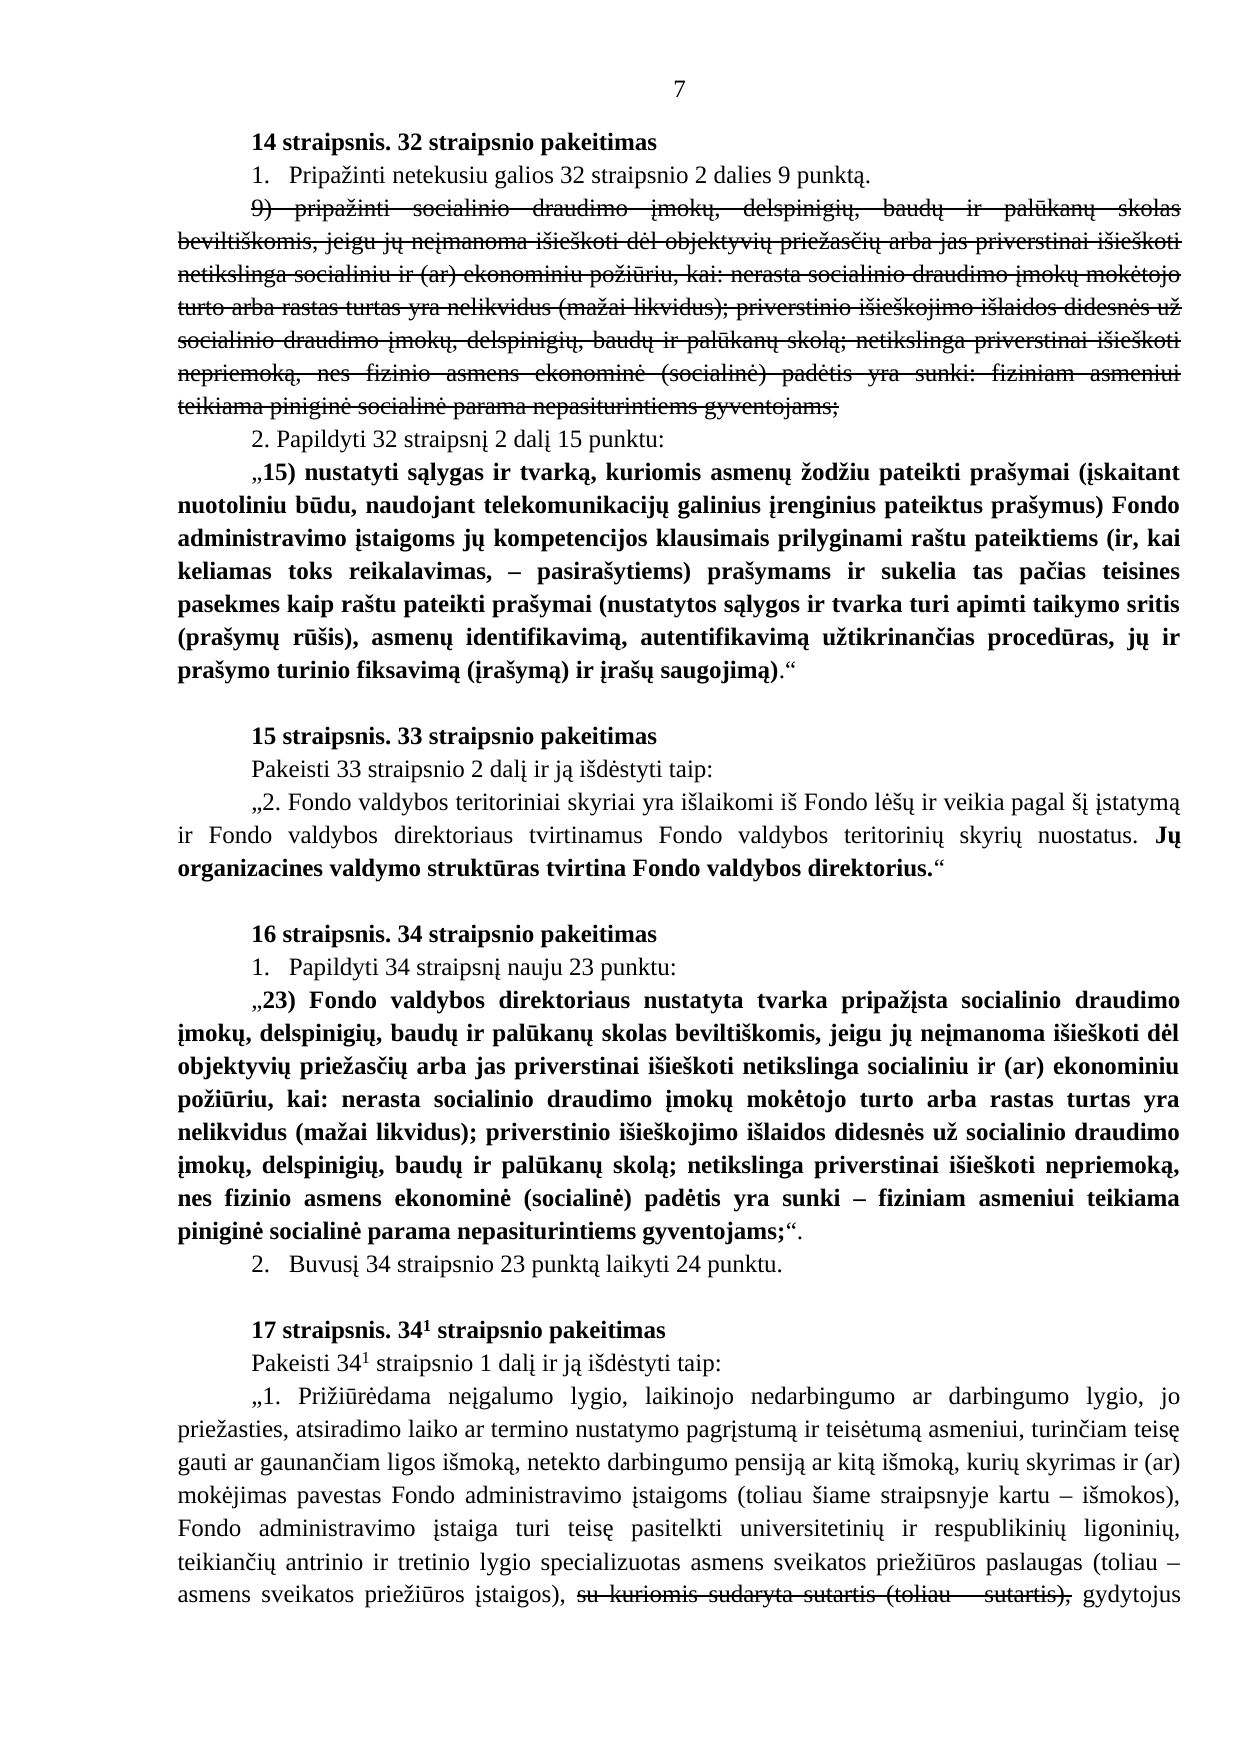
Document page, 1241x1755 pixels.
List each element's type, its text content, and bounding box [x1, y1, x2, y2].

text Pakeisti 33 straipsnio 2 dalį ir ją išdėstyti taip: [177, 754, 1181, 783]
text 2. Papildyti 32 straipsnį 2 dalį 15 punktu: [177, 424, 1181, 453]
text 2. Buvusį 34 straipsnio 23 punktą laikyti 24 punktu. [251, 1249, 1181, 1278]
text 1. Papildyti 34 straipsnį nauju 23 punktu: [251, 952, 1181, 981]
text 9) pripažinti socialinio draudimo įmokų, delspinigių, baudų ir palūkanų skolas beviltiškomis, jeigu jų neįmanoma išieškoti dėl objektyvių priežasčių arba jas priverstinai išieškoti netikslinga socialiniu ir (ar) ekonominiu požiūriu, kai: nerasta socialinio draudimo įmokų mokėtojo turto arba rastas turtas yra nelikvidus (mažai likvidus); priverstinio išieškojimo išlaidos didesnės už socialinio draudimo įmokų, delspinigių, baudų ir palūkanų skolą; netikslinga priverstinai išieškoti nepriemoką, nes fizinio asmens ekonominė (socialinė) padėtis yra sunki: fiziniam asmeniui teikiama piniginė socialinė parama nepasiturintiems gyventojams; [177, 242, 1181, 274]
text „1. Prižiūrėdama neįgalumo lygio, laikinojo nedarbingumo ar darbingumo lygio, jo priežasties, atsiradimo laiko ar termino nustatymo pagrįstumą ir teisėtumą asmeniui, turinčiam teisę gauti ar gaunančiam ligos išmoką, netekto darbingumo pensiją ar kitą išmoką, kurių skyrimas ir (ar) mokėjimas pavestas Fondo administravimo įstaigoms (toliau šiame straipsnyje kartu – išmokos), Fondo administravimo įstaiga turi teisę pasitelkti universitetinių ir respublikinių ligoninių, teikiančių antrinio ir tretinio lygio specializuotas asmens sveikatos priežiūros paslaugas (toliau – asmens sveikatos priežiūros įstaigos), su kuriomis sudaryta sutartis (toliau – sutartis), gydytojus [177, 1381, 1181, 1608]
text „2. Fondo valdybos teritoriniai skyriai yra išlaikomi iš Fondo lėšų ir veikia pagal šį įstatymą ir Fondo valdybos direktoriaus tvirtinamus Fondo valdybos teritorinių skyrių nuostatus. Jų organizacines valdymo struktūras tvirtina Fondo valdybos direktorius.“ [177, 787, 1181, 882]
list Pripažinti netekusiu galios 32 straipsnio 2 dalies 9 punktą. [251, 160, 1181, 188]
text 17 straipsnis. 341 straipsnio pakeitimas [177, 1315, 1181, 1344]
text 9) pripažinti socialinio draudimo įmokų, delspinigių, baudų ir palūkanų skolas beviltiškomis, jeigu jų neįmanoma išieškoti dėl objektyvių priežasčių arba jas priverstinai išieškoti netikslinga socialiniu ir (ar) ekonominiu požiūriu, kai: nerasta socialinio draudimo įmokų mokėtojo turto arba rastas turtas yra nelikvidus (mažai likvidus); priverstinio išieškojimo išlaidos didesnės už socialinio draudimo įmokų, delspinigių, baudų ir palūkanų skolą; netikslinga priverstinai išieškoti nepriemoką, nes fizinio asmens ekonominė (socialinė) padėtis yra sunki: fiziniam asmeniui teikiama piniginė socialinė parama nepasiturintiems gyventojams; [177, 308, 1181, 340]
text „15) nustatyti sąlygas ir tvarką, kuriomis asmenų žodžiu pateikti prašymai (įskaitant nuotoliniu būdu, naudojant telekomunikacijų galinius įrenginius pateiktus prašymus) Fondo administravimo įstaigoms jų kompetencijos klausimais prilyginami raštu pateiktiems (ir, kai keliamas toks reikalavimas, – pasirašytiems) prašymams ir sukelia tas pačias teisines pasekmes kaip raštu pateikti prašymai (nustatytos sąlygos ir tvarka turi apimti taikymo sritis (prašymų rūšis), asmenų identifikavimą, autentifikavimą užtikrinančias procedūras, jų ir prašymo turinio fiksavimą (įrašymą) ir įrašų saugojimą).“ [177, 457, 1181, 684]
text 15 straipsnis. 33 straipsnio pakeitimas [177, 721, 1181, 750]
text 9) pripažinti socialinio draudimo įmokų, delspinigių, baudų ir palūkanų skolas beviltiškomis, jeigu jų neįmanoma išieškoti dėl objektyvių priežasčių arba jas priverstinai išieškoti netikslinga socialiniu ir (ar) ekonominiu požiūriu, kai: nerasta socialinio draudimo įmokų mokėtojo turto arba rastas turtas yra nelikvidus (mažai likvidus); priverstinio išieškojimo išlaidos didesnės už socialinio draudimo įmokų, delspinigių, baudų ir palūkanų skolą; netikslinga priverstinai išieškoti nepriemoką, nes fizinio asmens ekonominė (socialinė) padėtis yra sunki: fiziniam asmeniui teikiama piniginė socialinė parama nepasiturintiems gyventojams; [177, 193, 1181, 241]
text 14 straipsnis. 32 straipsnio pakeitimas [177, 127, 1181, 155]
text „23) Fondo valdybos direktoriaus nustatyta tvarka pripažįsta socialinio draudimo įmokų, delspinigių, baudų ir palūkanų skolas beviltiškomis, jeigu jų neįmanoma išieškoti dėl objektyvių priežasčių arba jas priverstinai išieškoti netikslinga socialiniu ir (ar) ekonominiu požiūriu, kai: nerasta socialinio draudimo įmokų mokėtojo turto arba rastas turtas yra nelikvidus (mažai likvidus); priverstinio išieškojimo išlaidos didesnės už socialinio draudimo įmokų, delspinigių, baudų ir palūkanų skolą; netikslinga priverstinai išieškoti nepriemoką, nes fizinio asmens ekonominė (socialinė) padėtis yra sunki – fiziniam asmeniui teikiama piniginė socialinė parama nepasiturintiems gyventojams;“. [177, 985, 1181, 1245]
text 9) pripažinti socialinio draudimo įmokų, delspinigių, baudų ir palūkanų skolas beviltiškomis, jeigu jų neįmanoma išieškoti dėl objektyvių priežasčių arba jas priverstinai išieškoti netikslinga socialiniu ir (ar) ekonominiu požiūriu, kai: nerasta socialinio draudimo įmokų mokėtojo turto arba rastas turtas yra nelikvidus (mažai likvidus); priverstinio išieškojimo išlaidos didesnės už socialinio draudimo įmokų, delspinigių, baudų ir palūkanų skolą; netikslinga priverstinai išieškoti nepriemoką, nes fizinio asmens ekonominė (socialinė) padėtis yra sunki: fiziniam asmeniui teikiama piniginė socialinė parama nepasiturintiems gyventojams; [177, 275, 1181, 307]
text 9) pripažinti socialinio draudimo įmokų, delspinigių, baudų ir palūkanų skolas beviltiškomis, jeigu jų neįmanoma išieškoti dėl objektyvių priežasčių arba jas priverstinai išieškoti netikslinga socialiniu ir (ar) ekonominiu požiūriu, kai: nerasta socialinio draudimo įmokų mokėtojo turto arba rastas turtas yra nelikvidus (mažai likvidus); priverstinio išieškojimo išlaidos didesnės už socialinio draudimo įmokų, delspinigių, baudų ir palūkanų skolą; netikslinga priverstinai išieškoti nepriemoką, nes fizinio asmens ekonominė (socialinė) padėtis yra sunki: fiziniam asmeniui teikiama piniginė socialinė parama nepasiturintiems gyventojams; [177, 341, 1181, 373]
text Pakeisti 341 straipsnio 1 dalį ir ją išdėstyti taip: [177, 1348, 1181, 1377]
text 16 straipsnis. 34 straipsnio pakeitimas [177, 919, 1181, 948]
text 9) pripažinti socialinio draudimo įmokų, delspinigių, baudų ir palūkanų skolas beviltiškomis, jeigu jų neįmanoma išieškoti dėl objektyvių priežasčių arba jas priverstinai išieškoti netikslinga socialiniu ir (ar) ekonominiu požiūriu, kai: nerasta socialinio draudimo įmokų mokėtojo turto arba rastas turtas yra nelikvidus (mažai likvidus); priverstinio išieškojimo išlaidos didesnės už socialinio draudimo įmokų, delspinigių, baudų ir palūkanų skolą; netikslinga priverstinai išieškoti nepriemoką, nes fizinio asmens ekonominė (socialinė) padėtis yra sunki: fiziniam asmeniui teikiama piniginė socialinė parama nepasiturintiems gyventojams; [177, 374, 1181, 419]
